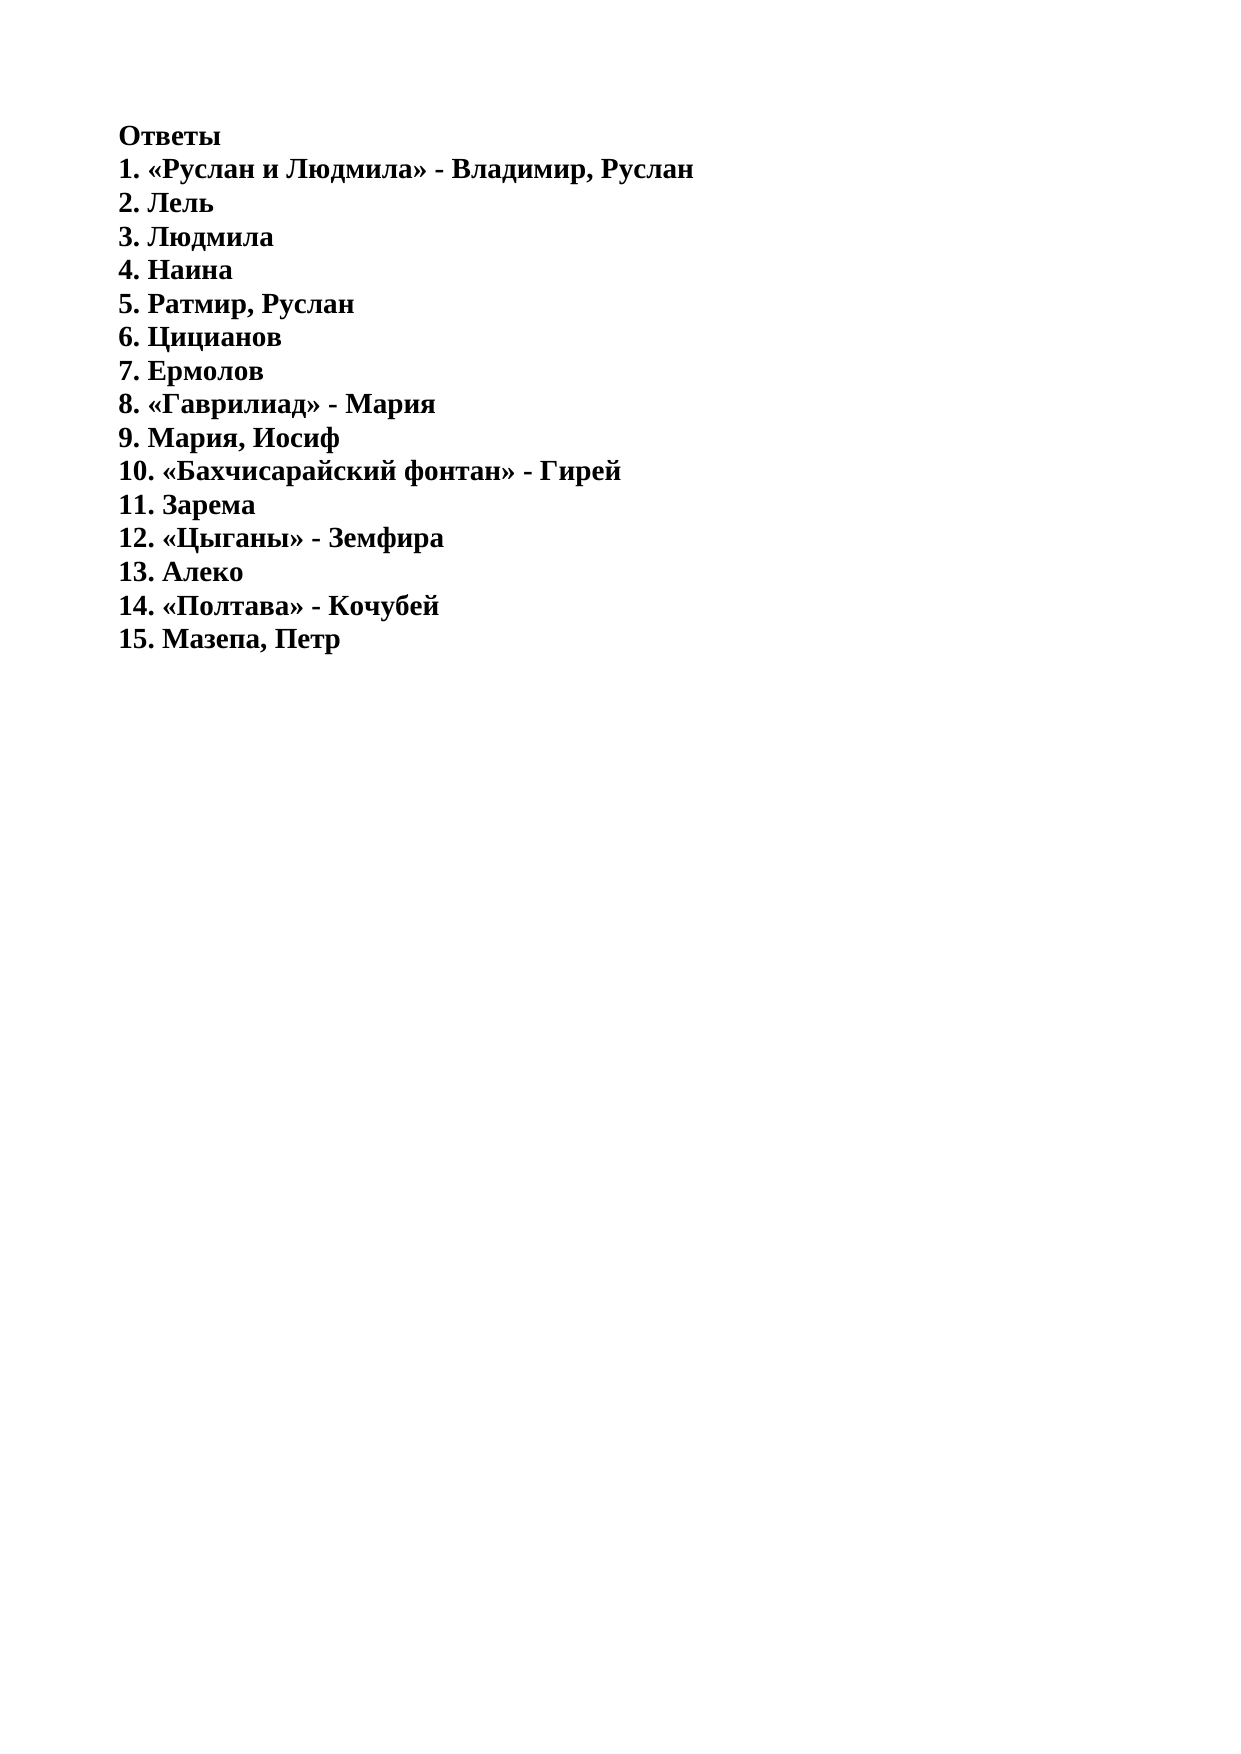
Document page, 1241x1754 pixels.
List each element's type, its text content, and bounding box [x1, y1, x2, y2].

text 11. Зарема [118, 487, 1122, 521]
text 15. Мазепа, Петр [118, 621, 1122, 655]
text 8. «Гаврилиад» - Мария [118, 386, 1122, 420]
text 10. «Бахчисарайский фонтан» - Гирей [118, 453, 1122, 487]
text 13. Алеко [118, 554, 1122, 588]
text 5. Ратмир, Руслан [118, 286, 1122, 319]
text 4. Наина [118, 252, 1122, 286]
text 12. «Цыганы» - Земфира [118, 521, 1122, 554]
text 3. Людмила [118, 219, 1122, 252]
text 14. «Полтава» - Кочубей [118, 588, 1122, 621]
text 1. «Руслан и Людмила» - Владимир, Руслан [118, 152, 1122, 185]
text 6. Цицианов [118, 319, 1122, 353]
text 7. Ермолов [118, 353, 1122, 386]
text 2. Лель [118, 185, 1122, 219]
text Ответы [118, 118, 1122, 152]
text 9. Мария, Иосиф [118, 420, 1122, 453]
